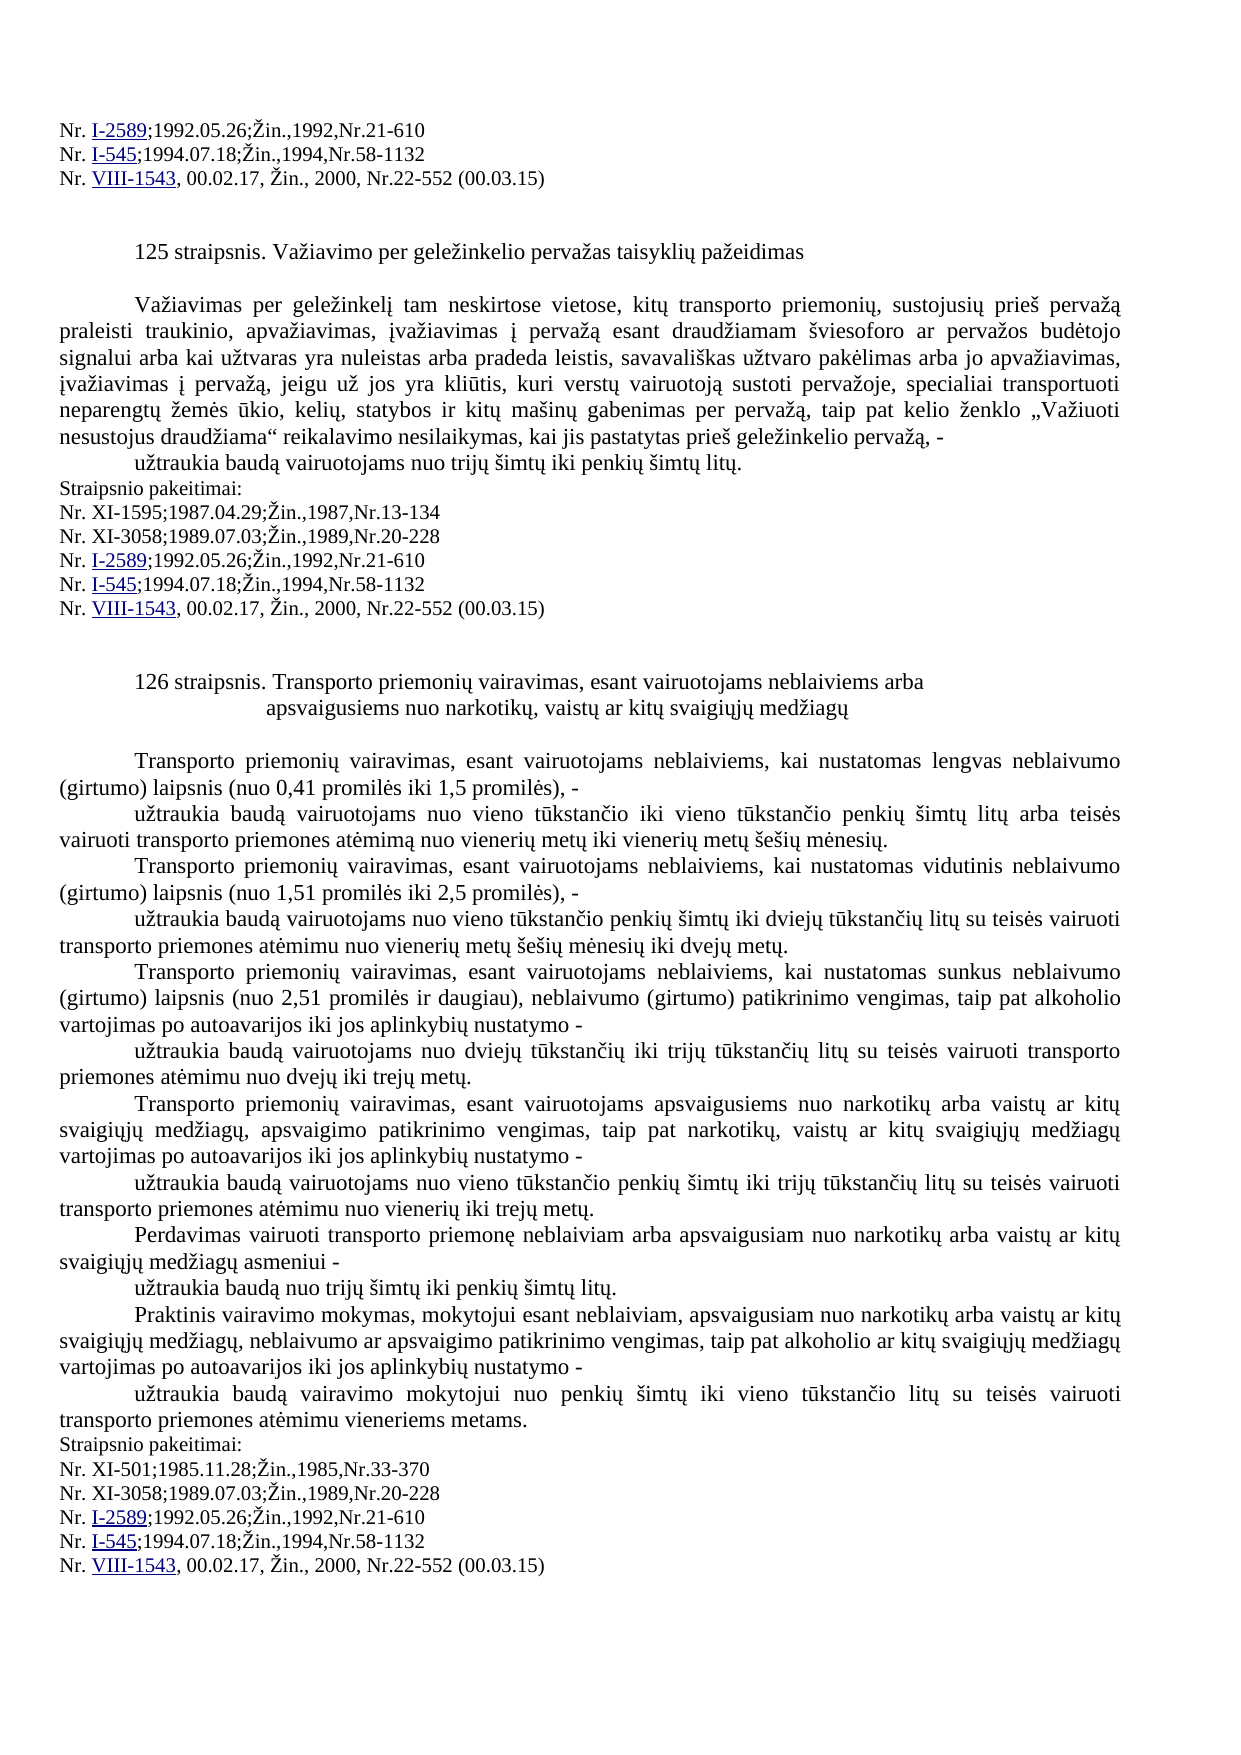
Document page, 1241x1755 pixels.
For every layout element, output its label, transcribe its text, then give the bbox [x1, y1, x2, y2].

text Nr. I-2589;1992.05.26;Žin.,1992,Nr.21-610 [59, 118, 1122, 142]
text Nr. I-545;1994.07.18;Žin.,1994,Nr.58-1132 [59, 1529, 1122, 1553]
text užtraukia baudą vairuotojams nuo vieno tūkstančio penkių šimtų iki dviejų tūkstančių litų su teisės vairuoti transporto priemones atėmimu nuo vienerių metų šešių mėnesių iki dvejų metų. [59, 905, 1122, 958]
text Nr. VIII-1543, 00.02.17, Žin., 2000, Nr.22-552 (00.03.15) [59, 1553, 1122, 1577]
text Perdavimas vairuoti transporto priemonę neblaiviam arba apsvaigusiam nuo narkotikų arba vaistų ar kitų svaigiųjų medžiagų asmeniui - [59, 1222, 1122, 1274]
text užtraukia baudą vairuotojams nuo dviejų tūkstančių iki trijų tūkstančių litų su teisės vairuoti transporto priemones atėmimu nuo dvejų iki trejų metų. [59, 1037, 1122, 1090]
text Nr. I-545;1994.07.18;Žin.,1994,Nr.58-1132 [59, 142, 1122, 166]
text Nr. XI-3058;1989.07.03;Žin.,1989,Nr.20-228 [59, 1481, 1122, 1504]
text Praktinis vairavimo mokymas, mokytojui esant neblaiviam, apsvaigusiam nuo narkotikų arba vaistų ar kitų svaigiųjų medžiagų, neblaivumo ar apsvaigimo patikrinimo vengimas, taip pat alkoholio ar kitų svaigiųjų medžiagų vartojimas po autoavarijos iki jos aplinkybių nustatymo - [59, 1301, 1122, 1380]
text Straipsnio pakeitimai: [59, 1432, 1122, 1456]
text Nr. I-2589;1992.05.26;Žin.,1992,Nr.21-610 [59, 548, 1122, 572]
text Transporto priemonių vairavimas, esant vairuotojams apsvaigusiems nuo narkotikų arba vaistų ar kitų svaigiųjų medžiagų, apsvaigimo patikrinimo vengimas, taip pat narkotikų, vaistų ar kitų svaigiųjų medžiagų vartojimas po autoavarijos iki jos aplinkybių nustatymo - [59, 1090, 1122, 1169]
text Straipsnio pakeitimai: [59, 476, 1122, 500]
text užtraukia baudą vairuotojams nuo vieno tūkstančio penkių šimtų iki trijų tūkstančių litų su teisės vairuoti transporto priemones atėmimu nuo vienerių iki trejų metų. [59, 1169, 1122, 1222]
text Transporto priemonių vairavimas, esant vairuotojams neblaiviems, kai nustatomas lengvas neblaivumo (girtumo) laipsnis (nuo 0,41 promilės iki 1,5 promilės), - [59, 747, 1122, 800]
text Nr. I-545;1994.07.18;Žin.,1994,Nr.58-1132 [59, 572, 1122, 596]
text Transporto priemonių vairavimas, esant vairuotojams neblaiviems, kai nustatomas vidutinis neblaivumo (girtumo) laipsnis (nuo 1,51 promilės iki 2,5 promilės), - [59, 853, 1122, 905]
text Nr. XI-1595;1987.04.29;Žin.,1987,Nr.13-134 [59, 500, 1122, 524]
text Nr. XI-3058;1989.07.03;Žin.,1989,Nr.20-228 [59, 524, 1122, 548]
text užtraukia baudą vairuotojams nuo trijų šimtų iki penkių šimtų litų. [59, 449, 1122, 476]
text užtraukia baudą vairavimo mokytojui nuo penkių šimtų iki vieno tūkstančio litų su teisės vairuoti transporto priemones atėmimu vieneriems metams. [59, 1380, 1122, 1432]
text 125 straipsnis. Važiavimo per geležinkelio pervažas taisyklių pažeidimas [59, 238, 1122, 265]
text 126 straipsnis. Transporto priemonių vairavimas, esant vairuotojams neblaiviems arba [134, 668, 1122, 694]
text Nr. I-2589;1992.05.26;Žin.,1992,Nr.21-610 [59, 1504, 1122, 1529]
text Nr. XI-501;1985.11.28;Žin.,1985,Nr.33-370 [59, 1456, 1122, 1481]
text Nr. VIII-1543, 00.02.17, Žin., 2000, Nr.22-552 (00.03.15) [59, 596, 1122, 620]
text užtraukia baudą vairuotojams nuo vieno tūkstančio iki vieno tūkstančio penkių šimtų litų arba teisės vairuoti transporto priemones atėmimą nuo vienerių metų iki vienerių metų šešių mėnesių. [59, 800, 1122, 853]
text apsvaigusiems nuo narkotikų, vaistų ar kitų svaigiųjų medžiagų [266, 694, 1122, 721]
text Važiavimas per geležinkelį tam neskirtose vietose, kitų transporto priemonių, sustojusių prieš pervažą praleisti traukinio, apvažiavimas, įvažiavimas į pervažą esant draudžiamam šviesoforo ar pervažos budėtojo signalui arba kai užtvaras yra nuleistas arba pradeda leistis, savavališkas užtvaro pakėlimas arba jo apvažiavimas, įvažiavimas į pervažą, jeigu už jos yra kliūtis, kuri verstų vairuotoją sustoti pervažoje, specialiai transportuoti neparengtų žemės ūkio, kelių, statybos ir kitų mašinų gabenimas per pervažą, taip pat kelio ženklo „Važiuoti nesustojus draudžiama“ reikalavimo nesilaikymas, kai jis pastatytas prieš geležinkelio pervažą, - [59, 291, 1122, 449]
text Nr. VIII-1543, 00.02.17, Žin., 2000, Nr.22-552 (00.03.15) [59, 166, 1122, 190]
text Transporto priemonių vairavimas, esant vairuotojams neblaiviems, kai nustatomas sunkus neblaivumo (girtumo) laipsnis (nuo 2,51 promilės ir daugiau), neblaivumo (girtumo) patikrinimo vengimas, taip pat alkoholio vartojimas po autoavarijos iki jos aplinkybių nustatymo - [59, 958, 1122, 1037]
text užtraukia baudą nuo trijų šimtų iki penkių šimtų litų. [59, 1274, 1122, 1301]
